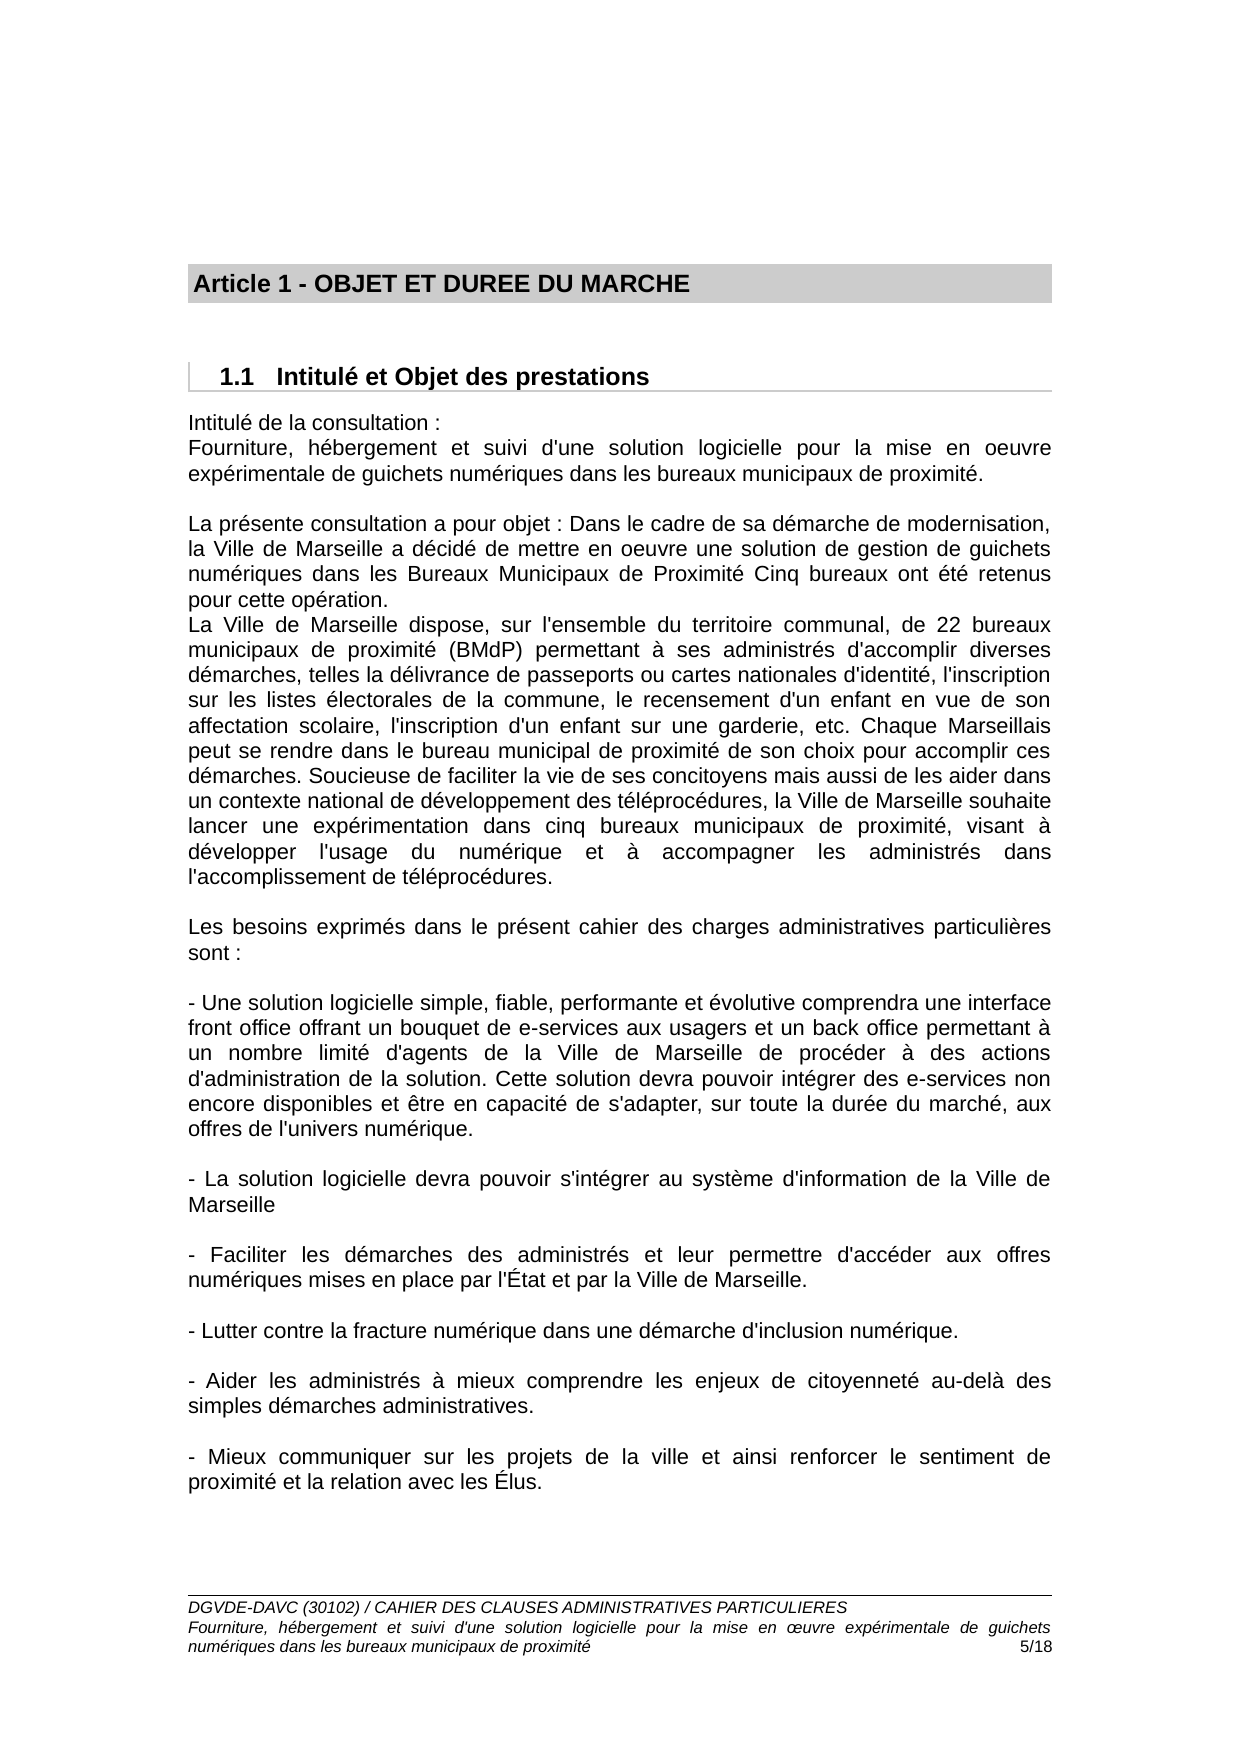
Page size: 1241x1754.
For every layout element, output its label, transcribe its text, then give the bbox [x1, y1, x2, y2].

text Intitulé de la consultation : [188, 410, 1052, 435]
text - Une solution logicielle simple, fiable, performante et évolutive comprendra une interface front office offrant un bouquet de e-services aux usagers et un back office permettant à un nombre limité d'agents de la Ville de Marseille de procéder à des actions d'administration de la solution. Cette solution devra pouvoir intégrer des e-services non encore disponibles et être en capacité de s'adapter, sur toute la durée du marché, aux offres de l'univers numérique. [188, 990, 1052, 1141]
text Les besoins exprimés dans le présent cahier des charges administratives particulières sont : [188, 914, 1052, 965]
text - Mieux communiquer sur les projets de la ville et ainsi renforcer le sentiment de proximité et la relation avec les Élus. [188, 1444, 1052, 1494]
text - La solution logicielle devra pouvoir s'intégrer au système d'information de la Ville de Marseille [188, 1166, 1052, 1217]
text La Ville de Marseille dispose, sur l'ensemble du territoire communal, de 22 bureaux municipaux de proximité (BMdP) permettant à ses administrés d'accomplir diverses démarches, telles la délivrance de passeports ou cartes nationales d'identité, l'inscription sur les listes électorales de la commune, le recensement d'un enfant en vue de son affectation scolaire, l'inscription d'un enfant sur une garderie, etc. Chaque Marseillais peut se rendre dans le bureau municipal de proximité de son choix pour accomplir ces démarches. Soucieuse de faciliter la vie de ses concitoyens mais aussi de les aider dans un contexte national de développement des téléprocédures, la Ville de Marseille souhaite lancer une expérimentation dans cinq bureaux municipaux de proximité, visant à développer l'usage du numérique et à accompagner les administrés dans l'accomplissement de téléprocédures. [188, 612, 1052, 889]
text - Aider les administrés à mieux comprendre les enjeux de citoyenneté au-delà des simples démarches administratives. [188, 1368, 1052, 1418]
text La présente consultation a pour objet : Dans le cadre de sa démarche de modernisation, la Ville de Marseille a décidé de mettre en oeuvre une solution de gestion de guichets numériques dans les Bureaux Municipaux de Proximité Cinq bureaux ont été retenus pour cette opération. [188, 511, 1052, 612]
subtitle OBJET ET DUREE DU MARCHE [190, 266, 1050, 300]
text - Faciliter les démarches des administrés et leur permettre d'accéder aux offres numériques mises en place par l'État et par la Ville de Marseille. [188, 1242, 1052, 1292]
text - Lutter contre la fracture numérique dans une démarche d'inclusion numérique. [188, 1318, 1052, 1343]
subtitle Intitulé et Objet des prestations [190, 362, 1052, 390]
text Fourniture, hébergement et suivi d'une solution logicielle pour la mise en oeuvre expérimentale de guichets numériques dans les bureaux municipaux de proximité. [188, 435, 1052, 486]
